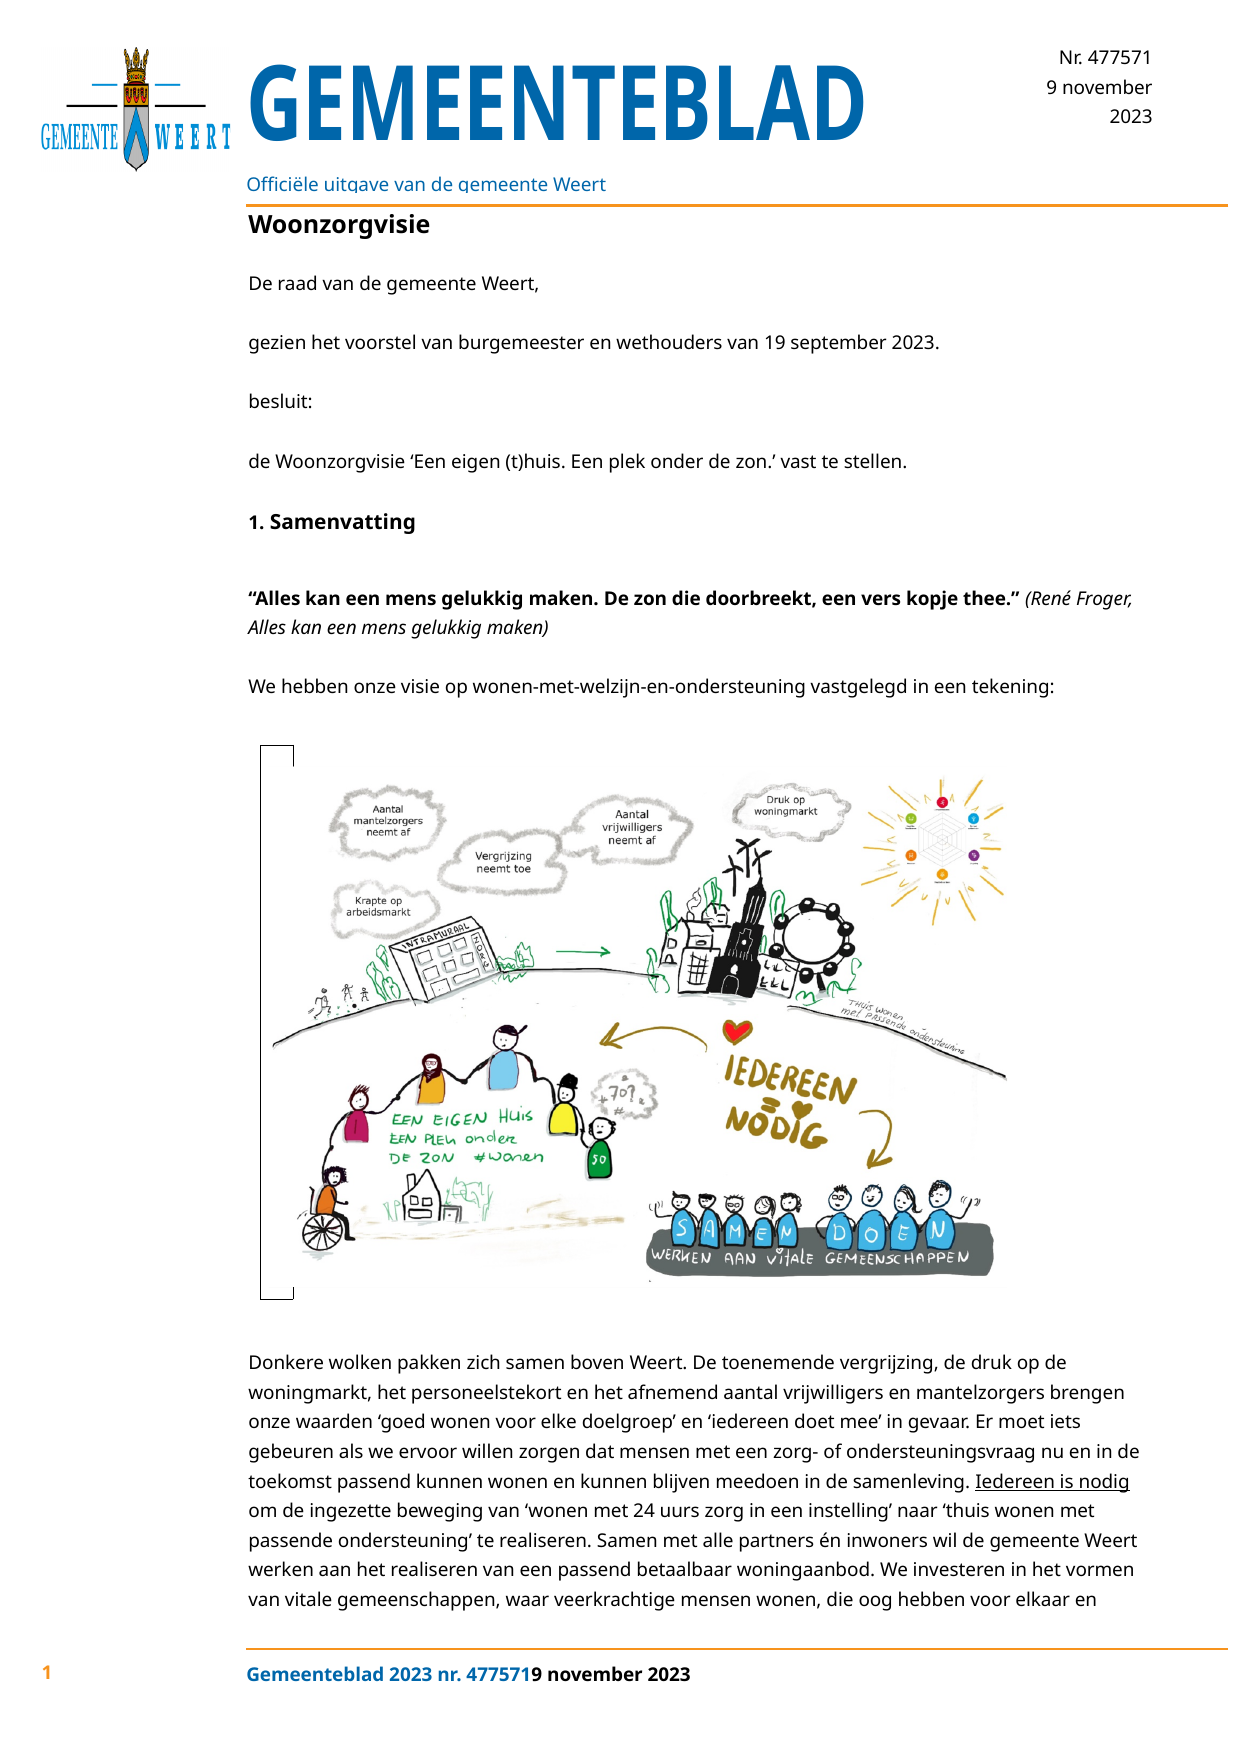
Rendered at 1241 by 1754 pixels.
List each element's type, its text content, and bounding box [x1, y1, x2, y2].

text We hebben onze visie op wonen-met-welzijn-en-ondersteuning vastgelegd in een tekening: [248, 673, 1152, 699]
picture [41, 47, 231, 172]
text 1. Samenvatting [248, 507, 1152, 535]
text Woonzorgvisie [248, 207, 1152, 241]
text Donkere wolken pakken zich samen boven Weert. De toenemende vergrijzing, de druk op de woningmarkt, het personeelstekort en het afnemend aantal vrijwilligers en mantelzorgers brengen onze waarden ‘goed wonen voor elke doelgroep’ en ‘iedereen doet mee’ in gevaar. Er moet iets gebeuren als we ervoor willen zorgen dat mensen met een zorg- of ondersteuningsvraag nu en in de toekomst passend kunnen wonen en kunnen blijven meedoen in de samenleving. Iedereen is nodig om de ingezette beweging van ‘wonen met 24 uurs zorg in een instelling’ naar ‘thuis wonen met passende ondersteuning’ te realiseren. Samen met alle partners én inwoners wil de gemeente Weert werken aan het realiseren van een passend betaalbaar woningaanbod. We investeren in het vormen van vitale gemeenschappen, waar veerkrachtige mensen wonen, die oog hebben voor elkaar en [248, 1349, 1152, 1612]
text de Woonzorgvisie ‘Een eigen (t)huis. Een plek onder de zon.’ vast te stellen. [248, 448, 1152, 473]
text gezien het voorstel van burgemeester en wethouders van 19 september 2023. [248, 329, 1152, 355]
picture [268, 753, 1008, 1290]
text besluit: [248, 389, 1152, 414]
text De raad van de gemeente Weert, [248, 270, 1152, 296]
text “Alles kan een mens gelukkig maken. De zon die doorbreekt, een vers kopje thee.” (René Froger, Alles kan een mens gelukkig maken) [248, 585, 1152, 640]
